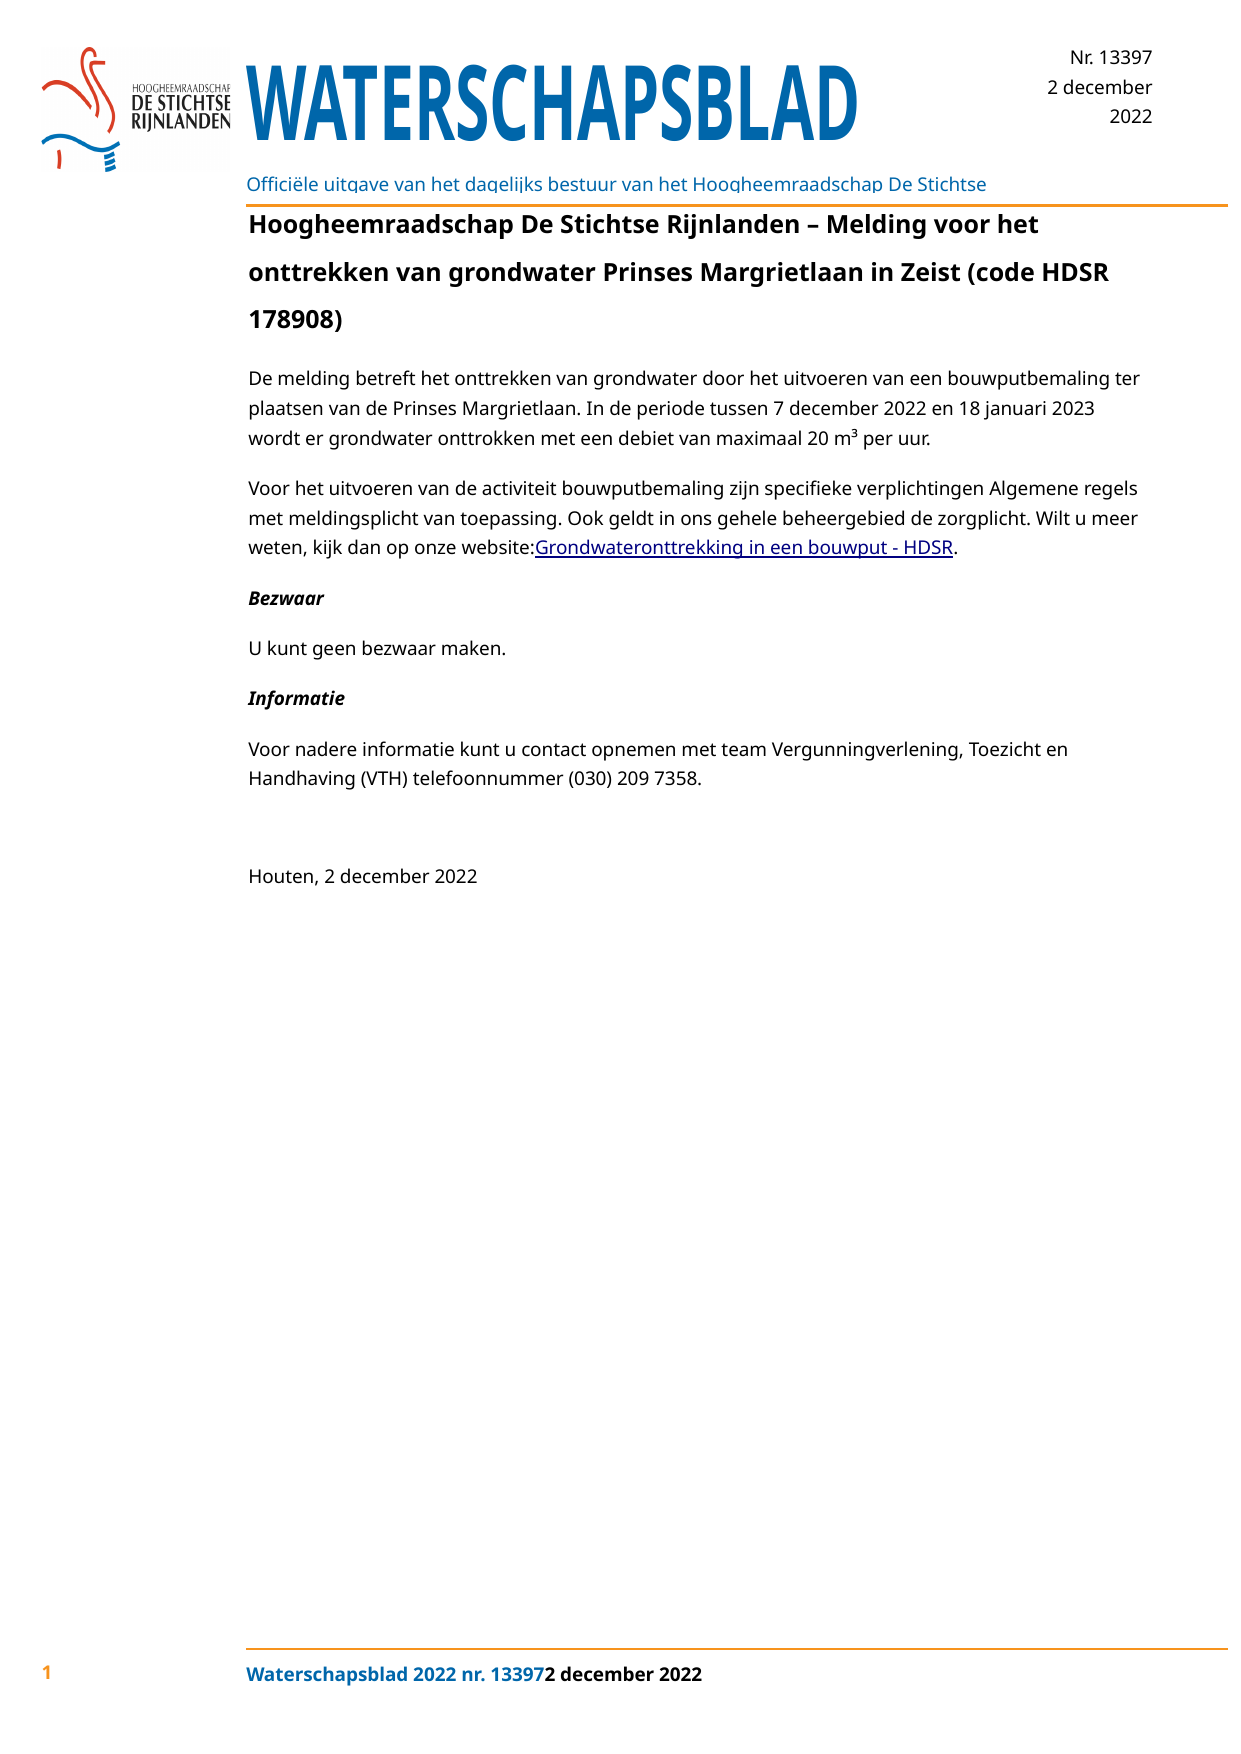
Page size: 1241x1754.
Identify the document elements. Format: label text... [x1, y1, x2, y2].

text U kunt geen bezwaar maken. [248, 635, 1152, 661]
text Voor nadere informatie kunt u contact opnemen met team Vergunningverlening, Toezicht en Handhaving (VTH) telefoonnummer (030) 209 7358. [248, 736, 1152, 791]
text Bezwaar [248, 585, 1152, 610]
text Informatie [248, 686, 1152, 711]
text Hoogheemraadschap De Stichtse Rijnlanden – Melding voor het onttrekken van grondwater Prinses Margrietlaan in Zeist (code HDSR 178908) [248, 207, 1152, 336]
text Voor het uitvoeren van de activiteit bouwputbemaling zijn specifieke verplichtingen Algemene regels met meldingsplicht van toepassing. Ook geldt in ons gehele beheergebied de zorgplicht. Wilt u meer weten, kijk dan op onze website:Grondwateronttrekking in een bouwput - HDSR. [248, 475, 1152, 560]
text Houten, 2 december 2022 [248, 864, 1152, 889]
text De melding betreft het onttrekken van grondwater door het uitvoeren van een bouwputbemaling ter plaatsen van de Prinses Margrietlaan. In de periode tussen 7 december 2022 en 18 januari 2023 wordt er grondwater onttrokken met een debiet van maximaal 20 m³ per uur. [248, 366, 1152, 450]
picture [41, 47, 231, 172]
